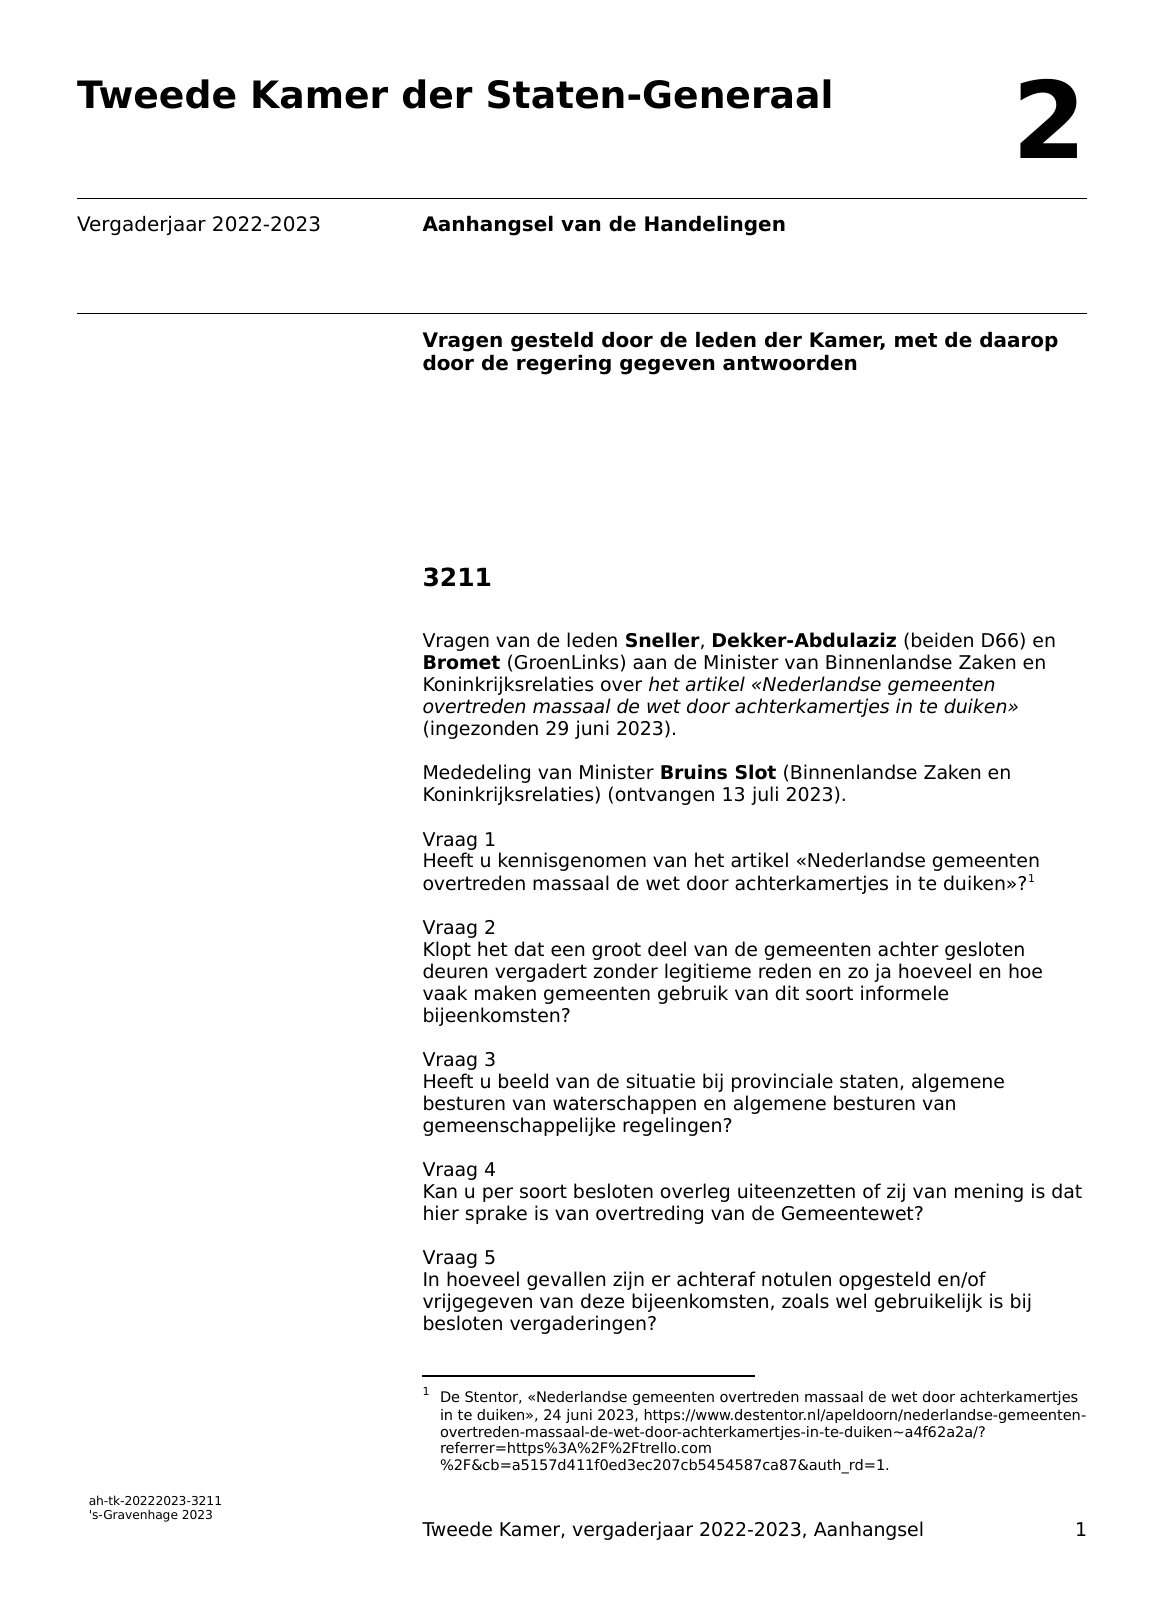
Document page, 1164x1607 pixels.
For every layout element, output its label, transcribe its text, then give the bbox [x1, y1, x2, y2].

text Vraag 1 [422, 828, 1087, 850]
table_cell Aanhangsel van de Handelingen [422, 199, 1087, 313]
text In hoeveel gevallen zijn er achteraf notulen opgesteld en/of vrijgegeven van deze bijeenkomsten, zoals wel gebruikelijk is bij besloten vergaderingen? [422, 1269, 1087, 1335]
text Vraag 5 [422, 1247, 1087, 1269]
text Kan u per soort besloten overleg uiteenzetten of zij van mening is dat hier sprake is van overtreding van de Gemeentewet? [422, 1181, 1087, 1225]
text Vraag 3 [422, 1049, 1087, 1071]
text ah-tk-20222023-3211 [88, 1494, 323, 1508]
text 's-Gravenhage 2023 [88, 1508, 323, 1522]
text De Stentor, «Nederlandse gemeenten overtreden massaal de wet door achterkamertjes in te duiken», 24 juni 2023, https://www.destentor.nl/apeldoorn/nederlandse-gemeenten-overtreden-massaal-de-wet-door-achterkamertjes-in-te-duiken~a4f62a2a/?referrer=https%3A%2F%2Ftrello.com%2F&cb=a5157d411f0ed3ec207cb5454587ca87&auth_rd=1. [422, 1385, 1087, 1474]
text Vraag 2 [422, 917, 1087, 938]
text Heeft u kennisgenomen van het artikel «Nederlandse gemeenten overtreden massaal de wet door achterkamertjes in te duiken»? [422, 850, 1087, 894]
table_cell [77, 314, 422, 375]
text Mededeling van Minister Bruins Slot (Binnenlandse Zaken en Koninkrijksrelaties) (ontvangen 13 juli 2023). [422, 762, 1087, 806]
text Klopt het dat een groot deel van de gemeenten achter gesloten deuren vergadert zonder legitieme reden en zo ja hoeveel en hoe vaak maken gemeenten gebruik van dit soort informele bijeenkomsten? [422, 938, 1087, 1026]
table_cell Vragen gesteld door de leden der Kamer, met de daarop door de regering gegeven antwoorden [422, 314, 1087, 375]
table_cell Vergaderjaar 2022-2023 [77, 199, 422, 313]
table_header Tweede Kamer der Staten-Generaal [77, 59, 886, 198]
text Vraag 4 [422, 1159, 1087, 1181]
text 3211 [422, 563, 1087, 592]
table_header 2 [886, 59, 1087, 198]
text Heeft u beeld van de situatie bij provinciale staten, algemene besturen van waterschappen en algemene besturen van gemeenschappelijke regelingen? [422, 1071, 1087, 1137]
text Vragen van de leden Sneller, Dekker-Abdulaziz (beiden D66) en Bromet (GroenLinks) aan de Minister van Binnenlandse Zaken en Koninkrijksrelaties over het artikel «Nederlandse gemeenten overtreden massaal de wet door achterkamertjes in te duiken» (ingezonden 29 juni 2023). [422, 630, 1087, 740]
